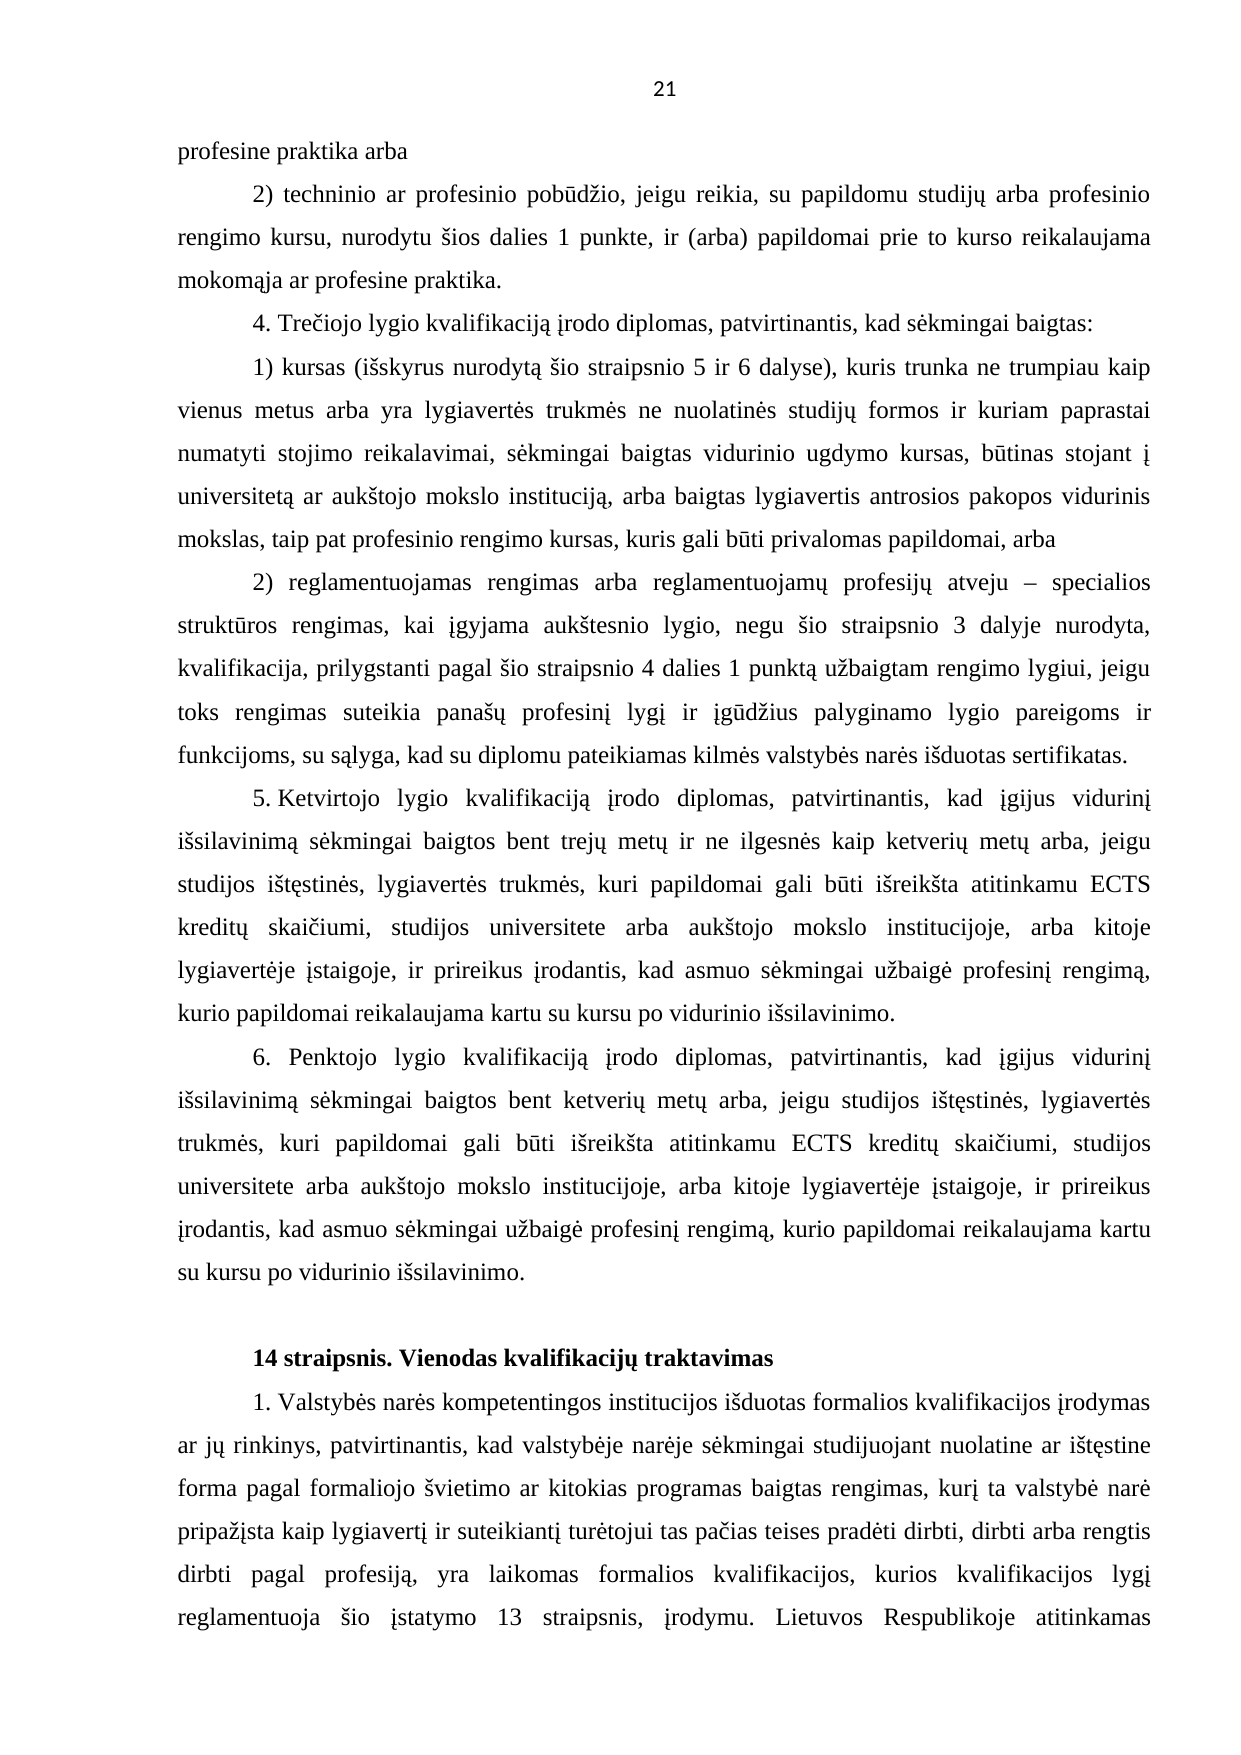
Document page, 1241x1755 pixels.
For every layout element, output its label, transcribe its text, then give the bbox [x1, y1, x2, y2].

text 4. Trečiojo lygio kvalifikaciją įrodo diplomas, patvirtinantis, kad sėkmingai baigtas: [177, 308, 1152, 337]
text profesine praktika arba [177, 136, 1152, 165]
text 14 straipsnis. Vienodas kvalifikacijų traktavimas [177, 1343, 1152, 1372]
text 6. Penktojo lygio kvalifikaciją įrodo diplomas, patvirtinantis, kad įgijus vidurinį išsilavinimą sėkmingai baigtos bent ketverių metų arba, jeigu studijos ištęstinės, lygiavertės trukmės, kuri papildomai gali būti išreikšta atitinkamu ECTS kreditų skaičiumi, studijos universitete arba aukštojo mokslo institucijoje, arba kitoje lygiavertėje įstaigoje, ir prireikus įrodantis, kad asmuo sėkmingai užbaigė profesinį rengimą, kurio papildomai reikalaujama kartu su kursu po vidurinio išsilavinimo. [177, 1042, 1152, 1286]
text 2) reglamentuojamas rengimas arba reglamentuojamų profesijų atveju – specialios struktūros rengimas, kai įgyjama aukštesnio lygio, negu šio straipsnio 3 dalyje nurodyta, kvalifikacija, prilygstanti pagal šio straipsnio 4 dalies 1 punktą užbaigtam rengimo lygiui, jeigu toks rengimas suteikia panašų profesinį lygį ir įgūdžius palyginamo lygio pareigoms ir funkcijoms, su sąlyga, kad su diplomu pateikiamas kilmės valstybės narės išduotas sertifikatas. [177, 567, 1152, 768]
text 1. Valstybės narės kompetentingos institucijos išduotas formalios kvalifikacijos įrodymas ar jų rinkinys, patvirtinantis, kad valstybėje narėje sėkmingai studijuojant nuolatine ar ištęstine forma pagal formaliojo švietimo ar kitokias programas baigtas rengimas, kurį ta valstybė narė pripažįsta kaip lygiavertį ir suteikiantį turėtojui tas pačias teises pradėti dirbti, dirbti arba rengtis dirbti pagal profesiją, yra laikomas formalios kvalifikacijos, kurios kvalifikacijos lygį reglamentuoja šio įstatymo 13 straipsnis, įrodymu. Lietuvos Respublikoje atitinkamas [177, 1387, 1152, 1631]
text 1) kursas (išskyrus nurodytą šio straipsnio 5 ir 6 dalyse), kuris trunka ne trumpiau kaip vienus metus arba yra lygiavertės trukmės ne nuolatinės studijų formos ir kuriam paprastai numatyti stojimo reikalavimai, sėkmingai baigtas vidurinio ugdymo kursas, būtinas stojant į universitetą ar aukštojo mokslo instituciją, arba baigtas lygiavertis antrosios pakopos vidurinis mokslas, taip pat profesinio rengimo kursas, kuris gali būti privalomas papildomai, arba [177, 352, 1152, 553]
text 5. Ketvirtojo lygio kvalifikaciją įrodo diplomas, patvirtinantis, kad įgijus vidurinį išsilavinimą sėkmingai baigtos bent trejų metų ir ne ilgesnės kaip ketverių metų arba, jeigu studijos ištęstinės, lygiavertės trukmės, kuri papildomai gali būti išreikšta atitinkamu ECTS kreditų skaičiumi, studijos universitete arba aukštojo mokslo institucijoje, arba kitoje lygiavertėje įstaigoje, ir prireikus įrodantis, kad asmuo sėkmingai užbaigė profesinį rengimą, kurio papildomai reikalaujama kartu su kursu po vidurinio išsilavinimo. [177, 783, 1152, 1027]
text 2) techninio ar profesinio pobūdžio, jeigu reikia, su papildomu studijų arba profesinio rengimo kursu, nurodytu šios dalies 1 punkte, ir (arba) papildomai prie to kurso reikalaujama mokomąja ar profesine praktika. [177, 179, 1152, 294]
